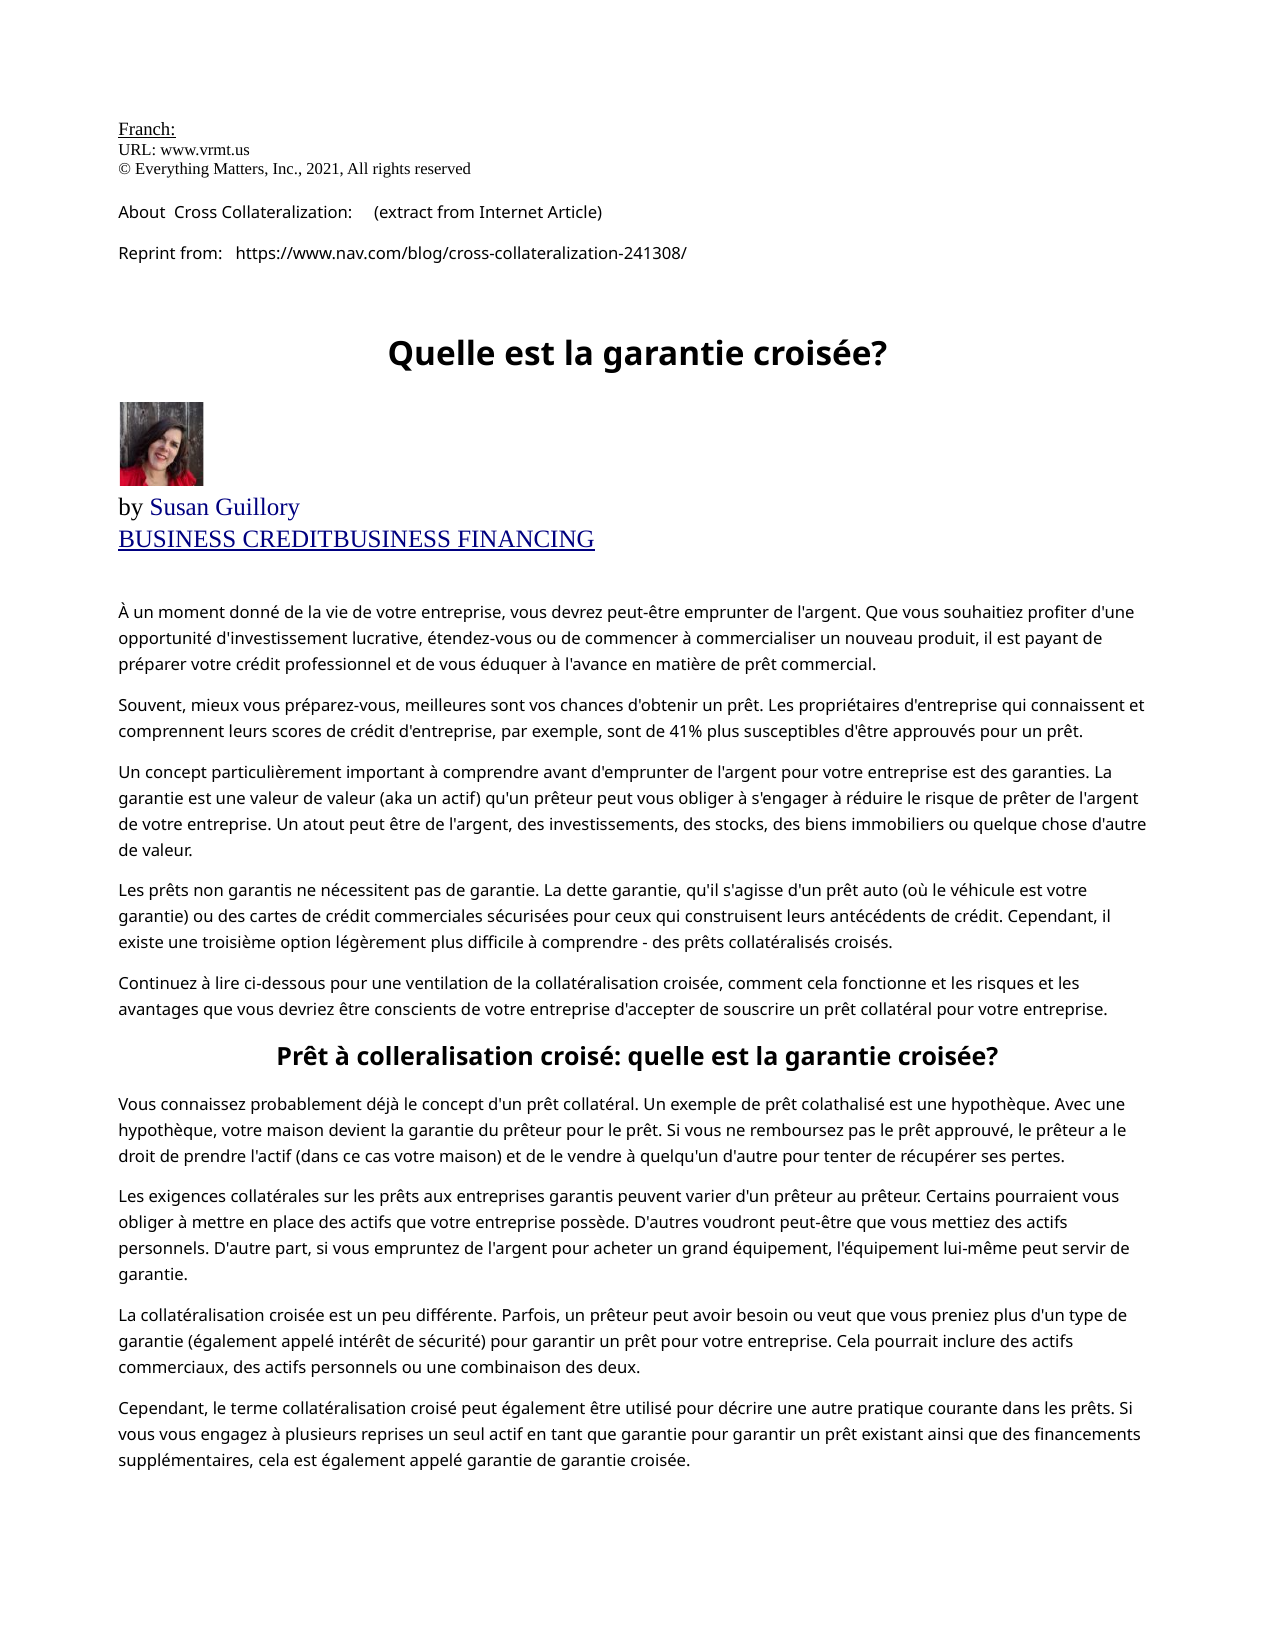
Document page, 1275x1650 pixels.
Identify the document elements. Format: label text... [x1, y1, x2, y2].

text Vous connaissez probablement déjà le concept d'un prêt collatéral. Un exemple de prêt colathalisé est une hypothèque. Avec une hypothèque, votre maison devient la garantie du prêteur pour le prêt. Si vous ne remboursez pas le prêt approuvé, le prêteur a le droit de prendre l'actif (dans ce cas votre maison) et de le vendre à quelqu'un d'autre pour tenter de récupérer ses pertes. [118, 1092, 1157, 1167]
text Cependant, le terme collatéralisation croisé peut également être utilisé pour décrire une autre pratique courante dans les prêts. Si vous vous engagez à plusieurs reprises un seul actif en tant que garantie pour garantir un prêt existant ainsi que des financements supplémentaires, cela est également appelé garantie de garantie croisée. [118, 1396, 1157, 1471]
text Continuez à lire ci-dessous pour une ventilation de la collatéralisation croisée, comment cela fonctionne et les risques et les avantages que vous devriez être conscients de votre entreprise d'accepter de souscrire un prêt collatéral pour votre entreprise. [118, 972, 1157, 1021]
text by Susan Guillory [118, 492, 1157, 520]
picture [119, 402, 204, 486]
text Franch: [118, 118, 1157, 140]
text BUSINESS CREDITBUSINESS FINANCING [118, 524, 1157, 553]
text URL: www.vrmt.us [118, 140, 1157, 159]
text Souvent, mieux vous préparez-vous, meilleures sont vos chances d'obtenir un prêt. Les propriétaires d'entreprise qui connaissent et comprennent leurs scores de crédit d'entreprise, par exemple, sont de 41% plus susceptibles d'être approuvés pour un prêt. [118, 694, 1157, 742]
text Reprint from: https://www.nav.com/blog/cross-collateralization-241308/ [118, 241, 1157, 264]
text Les exigences collatérales sur les prêts aux entreprises garantis peuvent varier d'un prêteur au prêteur. Certains pourraient vous obliger à mettre en place des actifs que votre entreprise possède. D'autres voudront peut-être que vous mettiez des actifs personnels. D'autre part, si vous empruntez de l'argent pour acheter un grand équipement, l'équipement lui-même peut servir de garantie. [118, 1185, 1157, 1286]
text © Everything Matters, Inc., 2021, All rights reserved [118, 159, 1157, 178]
text Prêt à colleralisation croisé: quelle est la garantie croisée? [118, 1038, 1157, 1072]
text Quelle est la garantie croisée? [118, 329, 1157, 375]
text À un moment donné de la vie de votre entreprise, vous devrez peut-être emprunter de l'argent. Que vous souhaitiez profiter d'une opportunité d'investissement lucrative, étendez-vous ou de commencer à commercialiser un nouveau produit, il est payant de préparer votre crédit professionnel et de vous éduquer à l'avance en matière de prêt commercial. [118, 601, 1157, 676]
text Les prêts non garantis ne nécessitent pas de garantie. La dette garantie, qu'il s'agisse d'un prêt auto (où le véhicule est votre garantie) ou des cartes de crédit commerciales sécurisées pour ceux qui construisent leurs antécédents de crédit. Cependant, il existe une troisième option légèrement plus difficile à comprendre - des prêts collatéralisés croisés. [118, 879, 1157, 954]
text La collatéralisation croisée est un peu différente. Parfois, un prêteur peut avoir besoin ou veut que vous preniez plus d'un type de garantie (également appelé intérêt de sécurité) pour garantir un prêt pour votre entreprise. Cela pourrait inclure des actifs commerciaux, des actifs personnels ou une combinaison des deux. [118, 1304, 1157, 1378]
text About Cross Collateralization: (extract from Internet Article) [118, 201, 1157, 223]
text Un concept particulièrement important à comprendre avant d'emprunter de l'argent pour votre entreprise est des garanties. La garantie est une valeur de valeur (aka un actif) qu'un prêteur peut vous obliger à s'engager à réduire le risque de prêter de l'argent de votre entreprise. Un atout peut être de l'argent, des investissements, des stocks, des biens immobiliers ou quelque chose d'autre de valeur. [118, 760, 1157, 861]
